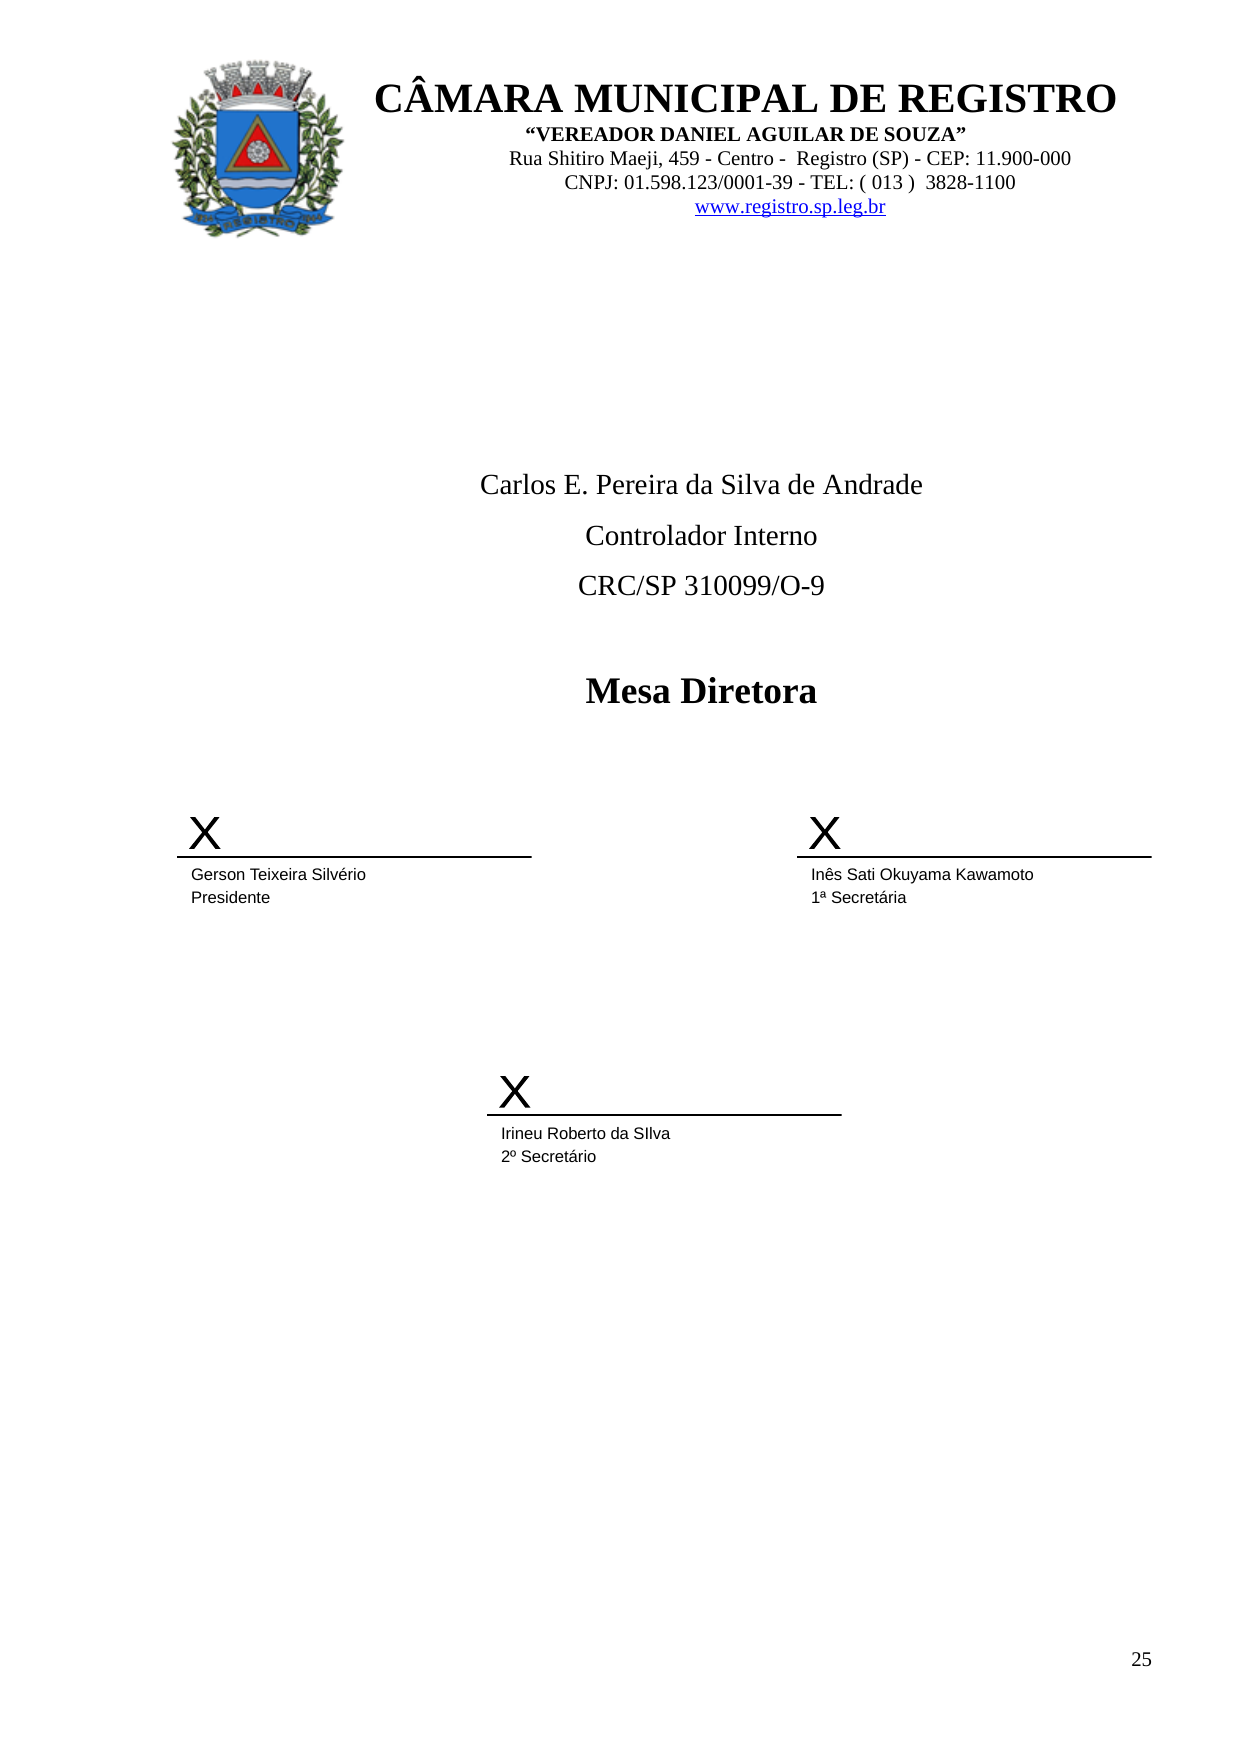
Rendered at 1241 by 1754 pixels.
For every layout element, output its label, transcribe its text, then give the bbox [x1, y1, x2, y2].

text CRC/SP 310099/O-9 [177, 568, 1152, 602]
picture [168, 55, 349, 243]
text Controlador Interno [177, 518, 1152, 551]
text Mesa Diretora [177, 669, 1152, 712]
text Carlos E. Pereira da Silva de Andrade [177, 467, 1152, 501]
